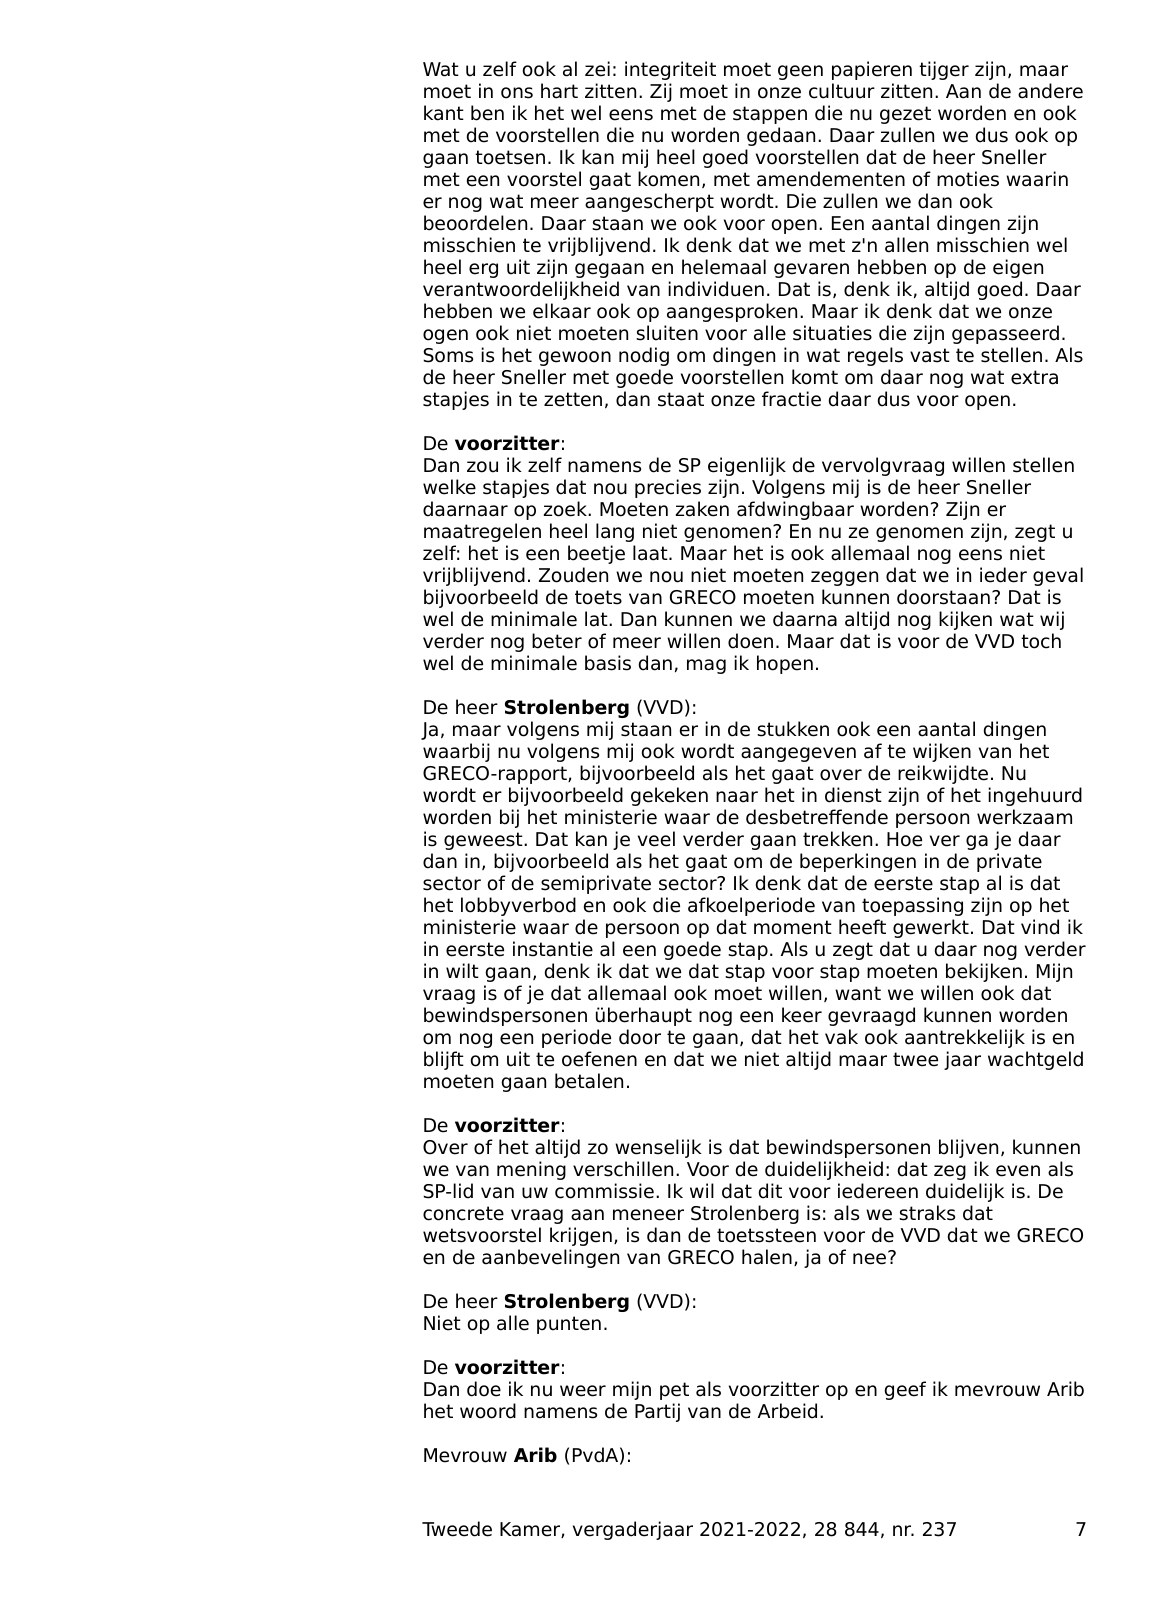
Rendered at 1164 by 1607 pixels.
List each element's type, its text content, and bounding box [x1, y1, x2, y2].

text Wat u zelf ook al zei: integriteit moet geen papieren tijger zijn, maar moet in ons hart zitten. Zij moet in onze cultuur zitten. Aan de andere kant ben ik het wel eens met de stappen die nu gezet worden en ook met de voorstellen die nu worden gedaan. Daar zullen we dus ook op gaan toetsen. Ik kan mij heel goed voorstellen dat de heer Sneller met een voorstel gaat komen, met amendementen of moties waarin er nog wat meer aangescherpt wordt. Die zullen we dan ook beoordelen. Daar staan we ook voor open. Een aantal dingen zijn misschien te vrijblijvend. Ik denk dat we met z'n allen misschien wel heel erg uit zijn gegaan en helemaal gevaren hebben op de eigen verantwoordelijkheid van individuen. Dat is, denk ik, altijd goed. Daar hebben we elkaar ook op aangesproken. Maar ik denk dat we onze ogen ook niet moeten sluiten voor alle situaties die zijn gepasseerd. Soms is het gewoon nodig om dingen in wat regels vast te stellen. Als de heer Sneller met goede voorstellen komt om daar nog wat extra stapjes in te zetten, dan staat onze fractie daar dus voor open. [422, 59, 1087, 411]
text De heer Strolenberg (VVD): [422, 1291, 1087, 1313]
text Over of het altijd zo wenselijk is dat bewindspersonen blijven, kunnen we van mening verschillen. Voor de duidelijkheid: dat zeg ik even als SP-lid van uw commissie. Ik wil dat dit voor iedereen duidelijk is. De concrete vraag aan meneer Strolenberg is: als we straks dat wetsvoorstel krijgen, is dan de toetssteen voor de VVD dat we GRECO en de aanbevelingen van GRECO halen, ja of nee? [422, 1137, 1087, 1268]
text Mevrouw Arib (PvdA): [422, 1445, 1087, 1467]
text De voorzitter: [422, 1357, 1087, 1379]
text De voorzitter: [422, 433, 1087, 455]
text De heer Strolenberg (VVD): [422, 697, 1087, 719]
text De voorzitter: [422, 1115, 1087, 1137]
text Dan zou ik zelf namens de SP eigenlijk de vervolgvraag willen stellen welke stapjes dat nou precies zijn. Volgens mij is de heer Sneller daarnaar op zoek. Moeten zaken afdwingbaar worden? Zijn er maatregelen heel lang niet genomen? En nu ze genomen zijn, zegt u zelf: het is een beetje laat. Maar het is ook allemaal nog eens niet vrijblijvend. Zouden we nou niet moeten zeggen dat we in ieder geval bijvoorbeeld de toets van GRECO moeten kunnen doorstaan? Dat is wel de minimale lat. Dan kunnen we daarna altijd nog kijken wat wij verder nog beter of meer willen doen. Maar dat is voor de VVD toch wel de minimale basis dan, mag ik hopen. [422, 455, 1087, 675]
text Ja, maar volgens mij staan er in de stukken ook een aantal dingen waarbij nu volgens mij ook wordt aangegeven af te wijken van het GRECO-rapport, bijvoorbeeld als het gaat over de reikwijdte. Nu wordt er bijvoorbeeld gekeken naar het in dienst zijn of het ingehuurd worden bij het ministerie waar de desbetreffende persoon werkzaam is geweest. Dat kan je veel verder gaan trekken. Hoe ver ga je daar dan in, bijvoorbeeld als het gaat om de beperkingen in de private sector of de semiprivate sector? Ik denk dat de eerste stap al is dat het lobbyverbod en ook die afkoelperiode van toepassing zijn op het ministerie waar de persoon op dat moment heeft gewerkt. Dat vind ik in eerste instantie al een goede stap. Als u zegt dat u daar nog verder in wilt gaan, denk ik dat we dat stap voor stap moeten bekijken. Mijn vraag is of je dat allemaal ook moet willen, want we willen ook dat bewindspersonen überhaupt nog een keer gevraagd kunnen worden om nog een periode door te gaan, dat het vak ook aantrekkelijk is en blijft om uit te oefenen en dat we niet altijd maar twee jaar wachtgeld moeten gaan betalen. [422, 719, 1087, 1092]
text Niet op alle punten. [422, 1313, 1087, 1335]
text Dan doe ik nu weer mijn pet als voorzitter op en geef ik mevrouw Arib het woord namens de Partij van de Arbeid. [422, 1379, 1087, 1423]
